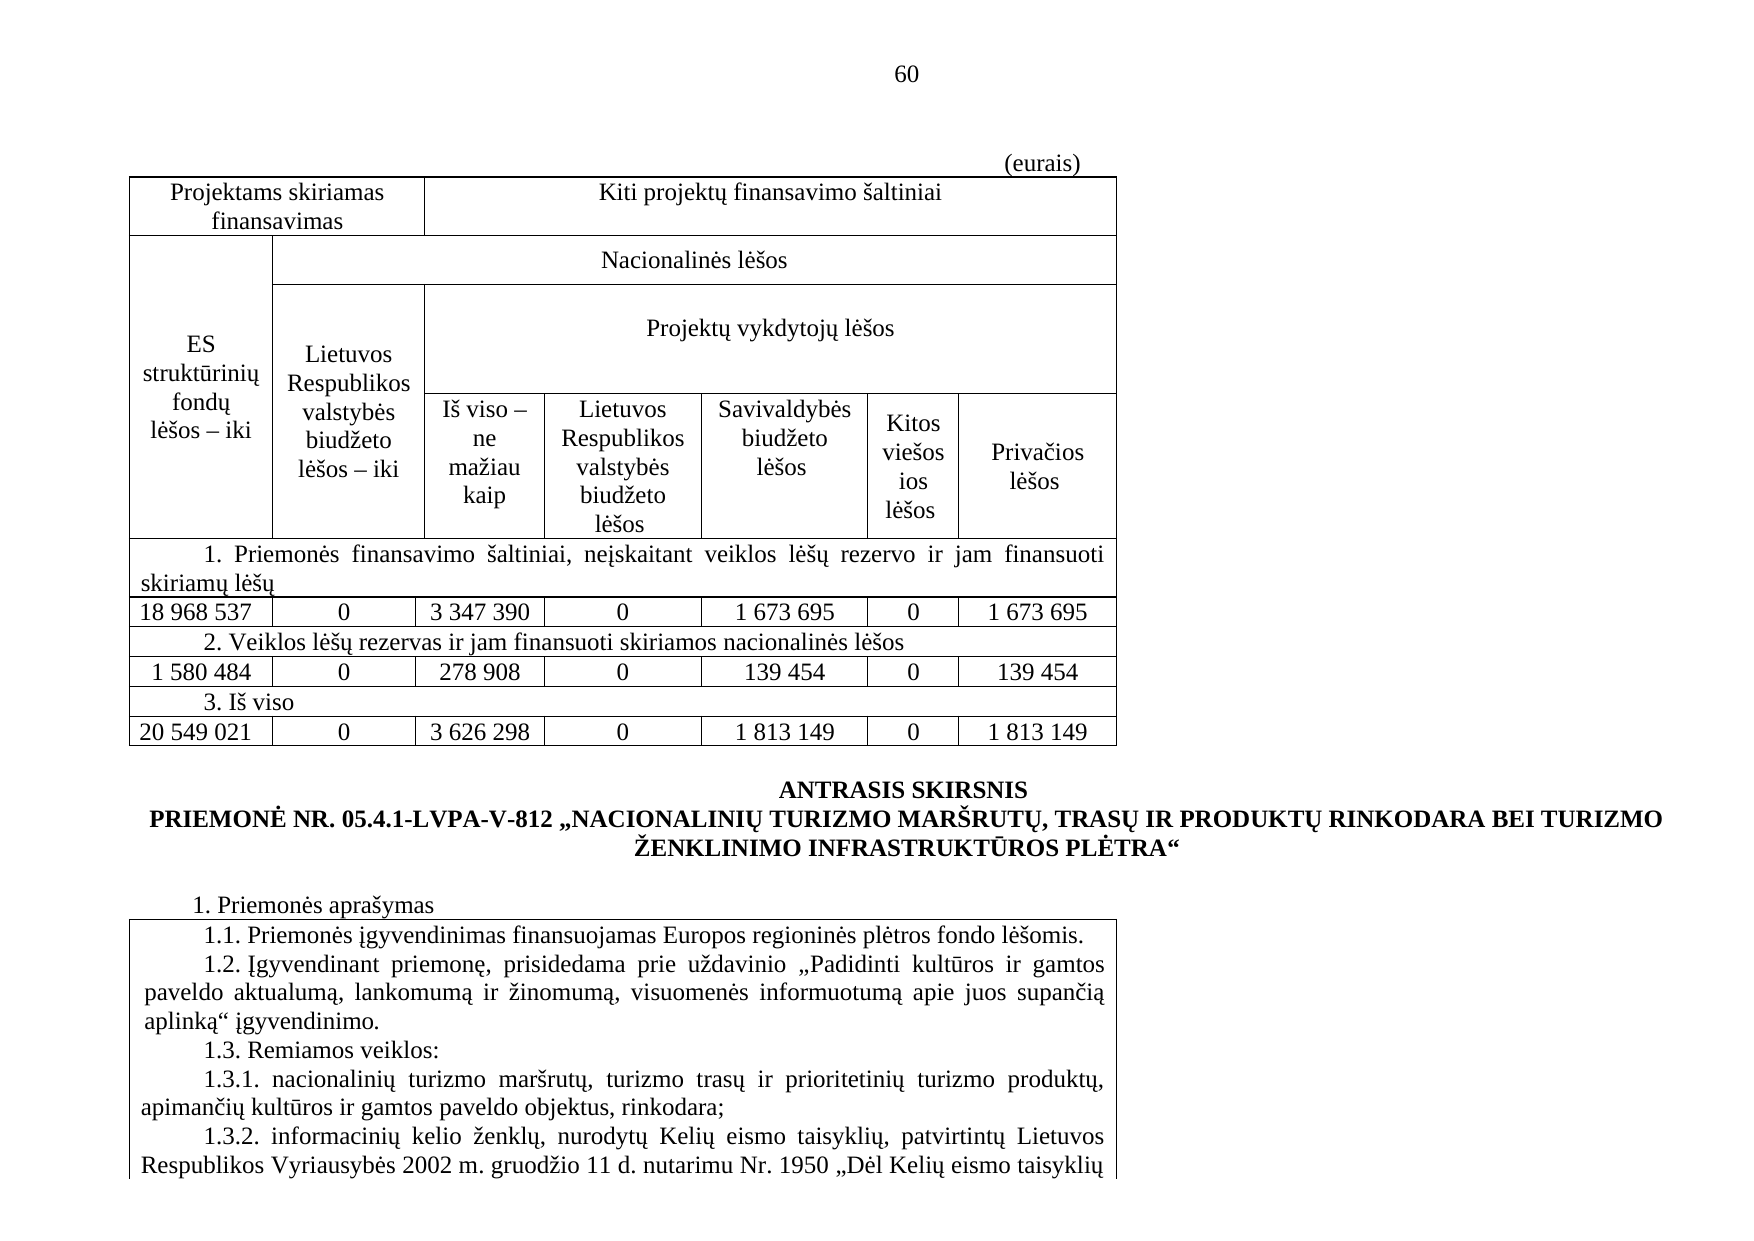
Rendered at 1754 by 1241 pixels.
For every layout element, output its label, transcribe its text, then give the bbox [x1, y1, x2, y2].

table_cell Lietuvos Respublikos valstybės biudžeto lėšos – iki [273, 285, 424, 538]
table_cell 0 [868, 657, 958, 686]
table_cell 0 [273, 717, 415, 745]
table_cell 1 673 695 [702, 598, 867, 626]
text (eurais) [118, 148, 1695, 176]
table_cell 2. Veiklos lėšų rezervas ir jam finansuoti skiriamos nacionalinės lėšos [130, 627, 1116, 656]
table_cell Projektų vykdytojų lėšos [425, 285, 1116, 393]
table_cell 0 [545, 717, 701, 745]
table_cell 1 673 695 [959, 598, 1116, 626]
table_cell 1.2. Įgyvendinant priemonę, prisidedama prie uždavinio „Padidinti kultūros ir gamtos paveldo aktualumą, lankomumą ir žinomumą, visuomenės informuotumą apie juos supančią aplinką“ įgyvendinimo. [130, 949, 1116, 1035]
table_cell Iš viso – ne mažiau kaip [425, 394, 544, 538]
table_cell Kitos viešosios lėšos [868, 394, 958, 538]
table_cell Lietuvos Respublikos valstybės biudžeto lėšos [545, 394, 701, 538]
table_header 1.1. Priemonės įgyvendinimas finansuojamas Europos regioninės plėtros fondo lėšomis. [130, 920, 1116, 949]
table_cell 0 [868, 598, 958, 626]
table_cell 0 [545, 598, 701, 626]
table_cell 0 [273, 598, 415, 626]
table_cell 1 813 149 [959, 717, 1116, 745]
text PRIEMONĖ NR. 05.4.1-LVPA-V-812 „NACIONALINIŲ TURIZMO MARŠRUTŲ, TRASŲ IR PRODUKTŲ RINKODARA BEI TURIZMO ŽENKLINIMO INFRASTRUKTŪROS PLĖTRA“ [118, 804, 1695, 861]
table_cell 3 626 298 [416, 717, 544, 745]
table_cell Nacionalinės lėšos [273, 236, 1116, 284]
table_cell 0 [273, 657, 415, 686]
table_cell ES struktūrinių fondų lėšos – iki [130, 236, 272, 538]
table_header Kiti projektų finansavimo šaltiniai [425, 178, 1116, 235]
table_cell 0 [868, 717, 958, 745]
table_cell 1 813 149 [702, 717, 867, 745]
table_cell Savivaldybės biudžeto lėšos [702, 394, 867, 538]
table_cell 139 454 [702, 657, 867, 686]
table_cell 1. Priemonės finansavimo šaltiniai, neįskaitant veiklos lėšų rezervo ir jam finansuoti skiriamų lėšų [130, 539, 1116, 596]
table_cell 278 908 [416, 657, 544, 686]
table_cell 139 454 [959, 657, 1116, 686]
table_cell 18 968 537 [130, 598, 272, 626]
table_cell 3 347 390 [416, 598, 544, 626]
table_header Projektams skiriamas finansavimas [130, 178, 424, 235]
table_cell 3. Iš viso [130, 687, 1116, 716]
table_cell 1 580 484 [130, 657, 272, 686]
text 1. Priemonės aprašymas [185, 890, 1695, 919]
table_cell 20 549 021 [130, 717, 272, 745]
table_cell 0 [545, 657, 701, 686]
table_cell Privačios lėšos [959, 394, 1116, 538]
table_cell 1.3. Remiamos veiklos: 1.3.1. nacionalinių turizmo maršrutų, turizmo trasų ir prioritetinių turizmo produktų, apimančių kultūros ir gamtos paveldo objektus, rinkodara; 1.3.2. informacinių kelio ženklų, nurodytų Kelių eismo taisyklių, patvirtintų Lietuvos Respublikos Vyriausybės 2002 m. gruodžio 11 d. nutarimu Nr. 1950 „Dėl Kelių eismo taisyklių [130, 1035, 1116, 1179]
text ANTRASIS SKIRSNIS [118, 775, 1695, 804]
